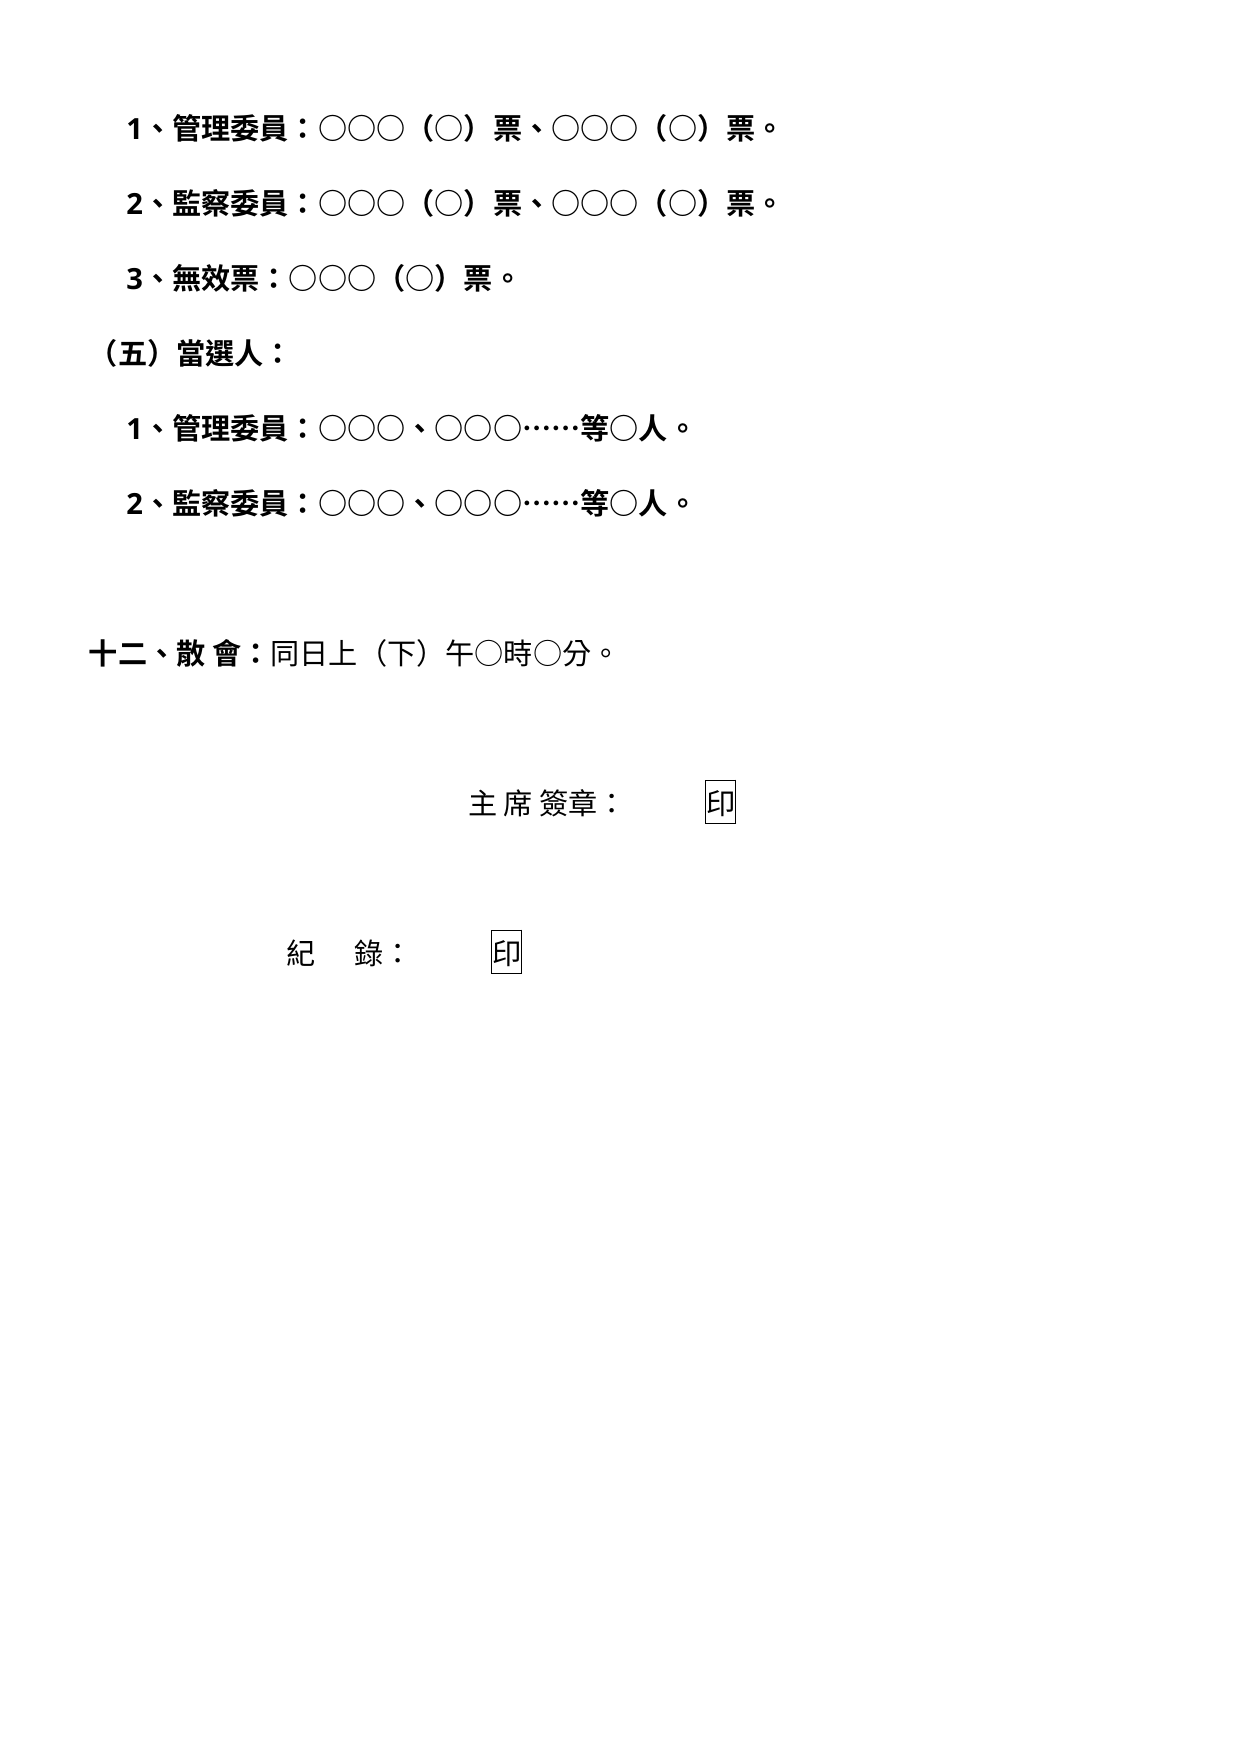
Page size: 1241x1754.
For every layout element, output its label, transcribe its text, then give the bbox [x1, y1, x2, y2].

text 2、監察委員：○○○（○）票、○○○（○）票。 [126, 164, 1152, 239]
text 3、無效票：○○○（○）票。 [126, 239, 1152, 314]
text 1、管理委員：○○○（○）票、○○○（○）票。 [126, 89, 1152, 164]
text 2、監察委員：○○○、○○○……等○人。 [126, 464, 1152, 539]
text 十二、散 會：同日上（下）午○時○分。 [89, 614, 1152, 689]
text 1、管理委員：○○○、○○○……等○人。 [126, 389, 1152, 464]
text 主 席 簽章： 印 [89, 764, 1152, 839]
text 紀 錄： 印 [89, 914, 1152, 989]
text （五）當選人： [89, 314, 1152, 389]
